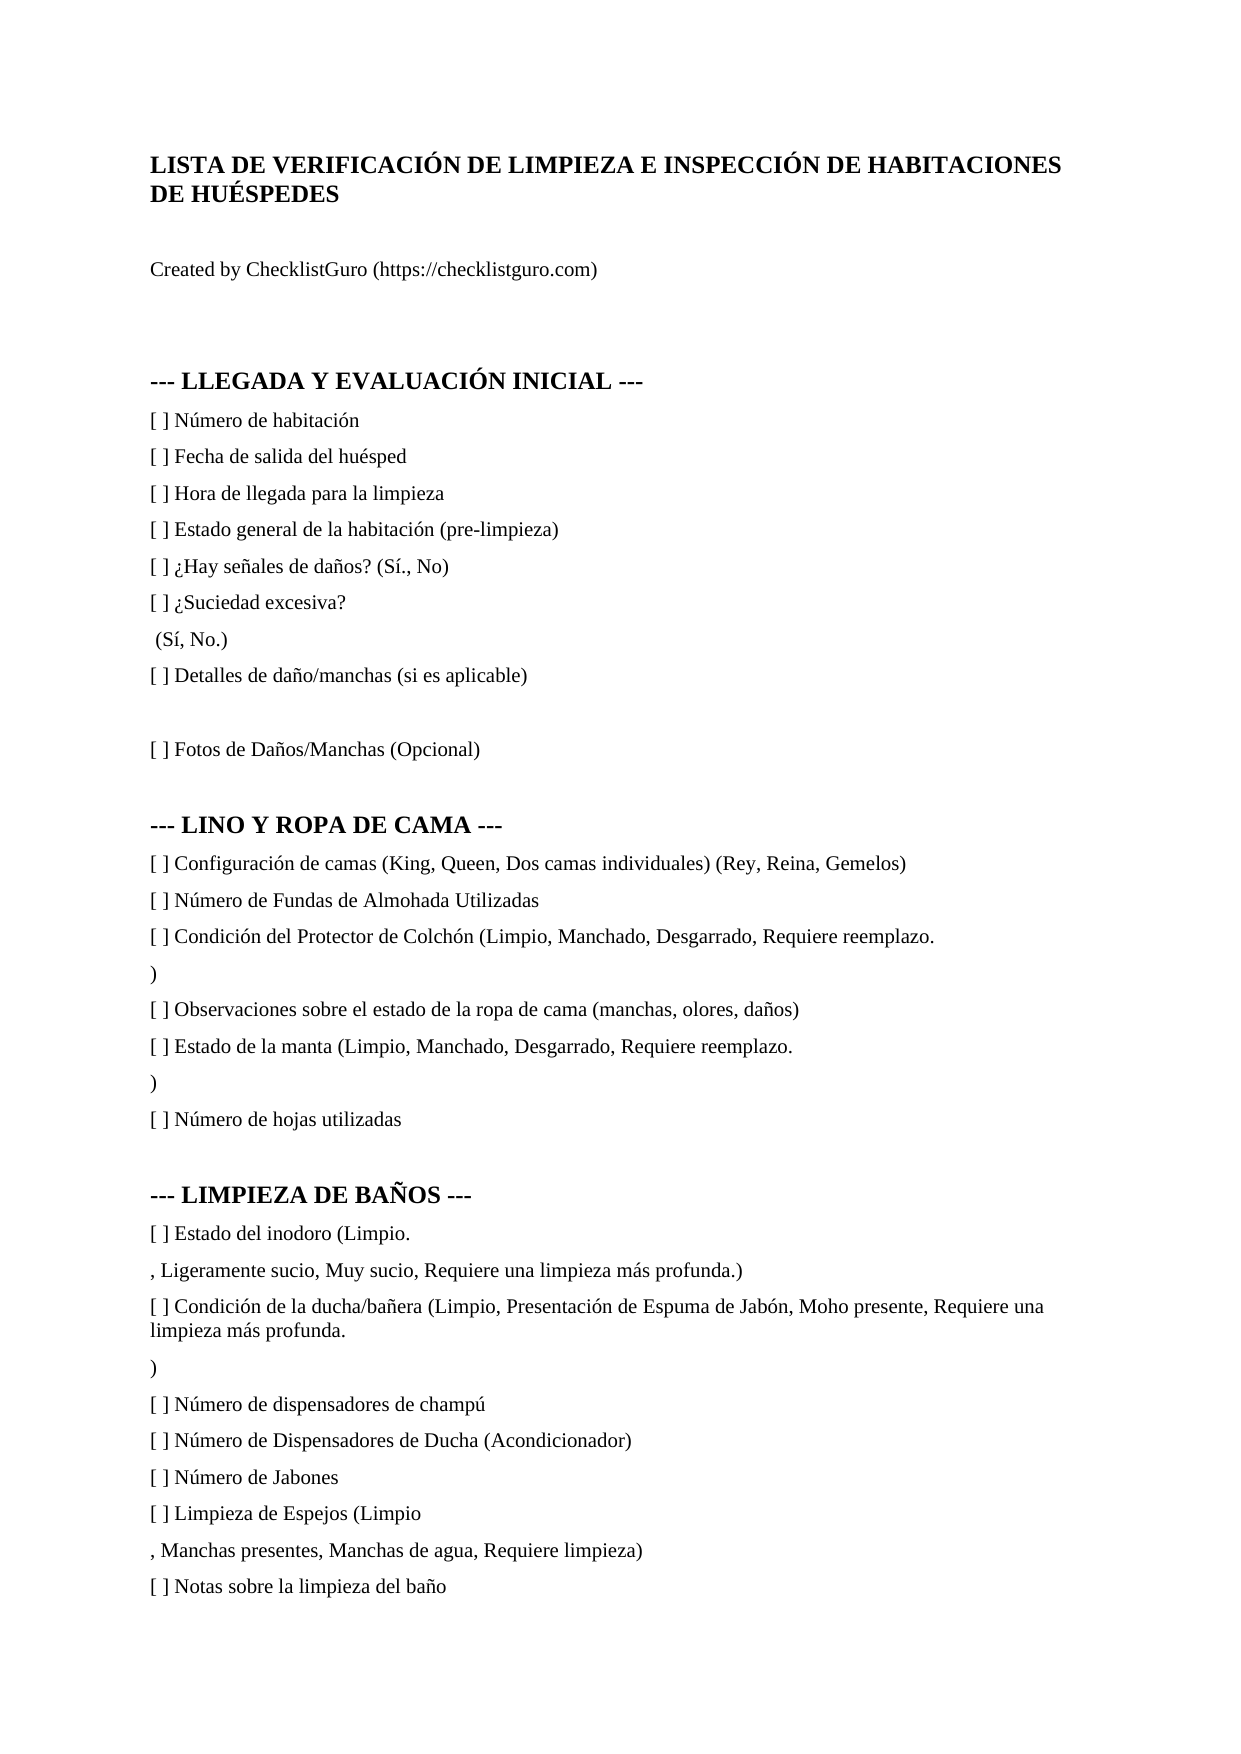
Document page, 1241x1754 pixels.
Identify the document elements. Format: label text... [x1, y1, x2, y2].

text [ ] Condición del Protector de Colchón (Limpio, Manchado, Desgarrado, Requiere reemplazo. [150, 924, 1090, 948]
text [ ] Número de Fundas de Almohada Utilizadas [150, 887, 1090, 912]
text [ ] Hora de llegada para la limpieza [150, 481, 1090, 505]
text [ ] Estado del inodoro (Limpio. [150, 1221, 1090, 1245]
text [ ] Número de hojas utilizadas [150, 1107, 1090, 1131]
text [ ] ¿Suciedad excesiva? [150, 590, 1090, 614]
text [ ] Número de Jabones [150, 1465, 1090, 1489]
text --- LIMPIEZA DE BAÑOS --- [150, 1180, 1090, 1209]
text ) [150, 1355, 1090, 1379]
text [ ] Número de dispensadores de champú [150, 1392, 1090, 1416]
text Created by ChecklistGuro (https://checklistguro.com) [150, 257, 1090, 281]
text [ ] Configuración de camas (King, Queen, Dos camas individuales) (Rey, Reina, Gemelos) [150, 851, 1090, 875]
text --- LLEGADA Y EVALUACIÓN INICIAL --- [150, 366, 1090, 395]
text [ ] Fotos de Daños/Manchas (Opcional) [150, 737, 1090, 761]
text LISTA DE VERIFICACIÓN DE LIMPIEZA E INSPECCIÓN DE HABITACIONES DE HUÉSPEDES [150, 150, 1090, 207]
text [ ] ¿Hay señales de daños? (Sí., No) [150, 554, 1090, 578]
text [ ] Limpieza de Espejos (Limpio [150, 1501, 1090, 1525]
text [ ] Estado de la manta (Limpio, Manchado, Desgarrado, Requiere reemplazo. [150, 1034, 1090, 1058]
text [ ] Número de Dispensadores de Ducha (Acondicionador) [150, 1428, 1090, 1452]
text ) [150, 961, 1090, 985]
text --- LINO Y ROPA DE CAMA --- [150, 810, 1090, 838]
text [ ] Número de habitación [150, 407, 1090, 432]
text [ ] Condición de la ducha/bañera (Limpio, Presentación de Espuma de Jabón, Moho presente, Requiere una limpieza más profunda. [150, 1294, 1090, 1342]
text [ ] Detalles de daño/manchas (si es aplicable) [150, 663, 1090, 687]
text , Ligeramente sucio, Muy sucio, Requiere una limpieza más profunda.) [150, 1258, 1090, 1282]
text [ ] Estado general de la habitación (pre-limpieza) [150, 517, 1090, 541]
text [ ] Notas sobre la limpieza del baño [150, 1574, 1090, 1598]
text [ ] Fecha de salida del huésped [150, 444, 1090, 468]
text (Sí, No.) [150, 627, 1090, 651]
text , Manchas presentes, Manchas de agua, Requiere limpieza) [150, 1538, 1090, 1562]
text ) [150, 1070, 1090, 1094]
text [ ] Observaciones sobre el estado de la ropa de cama (manchas, olores, daños) [150, 997, 1090, 1021]
